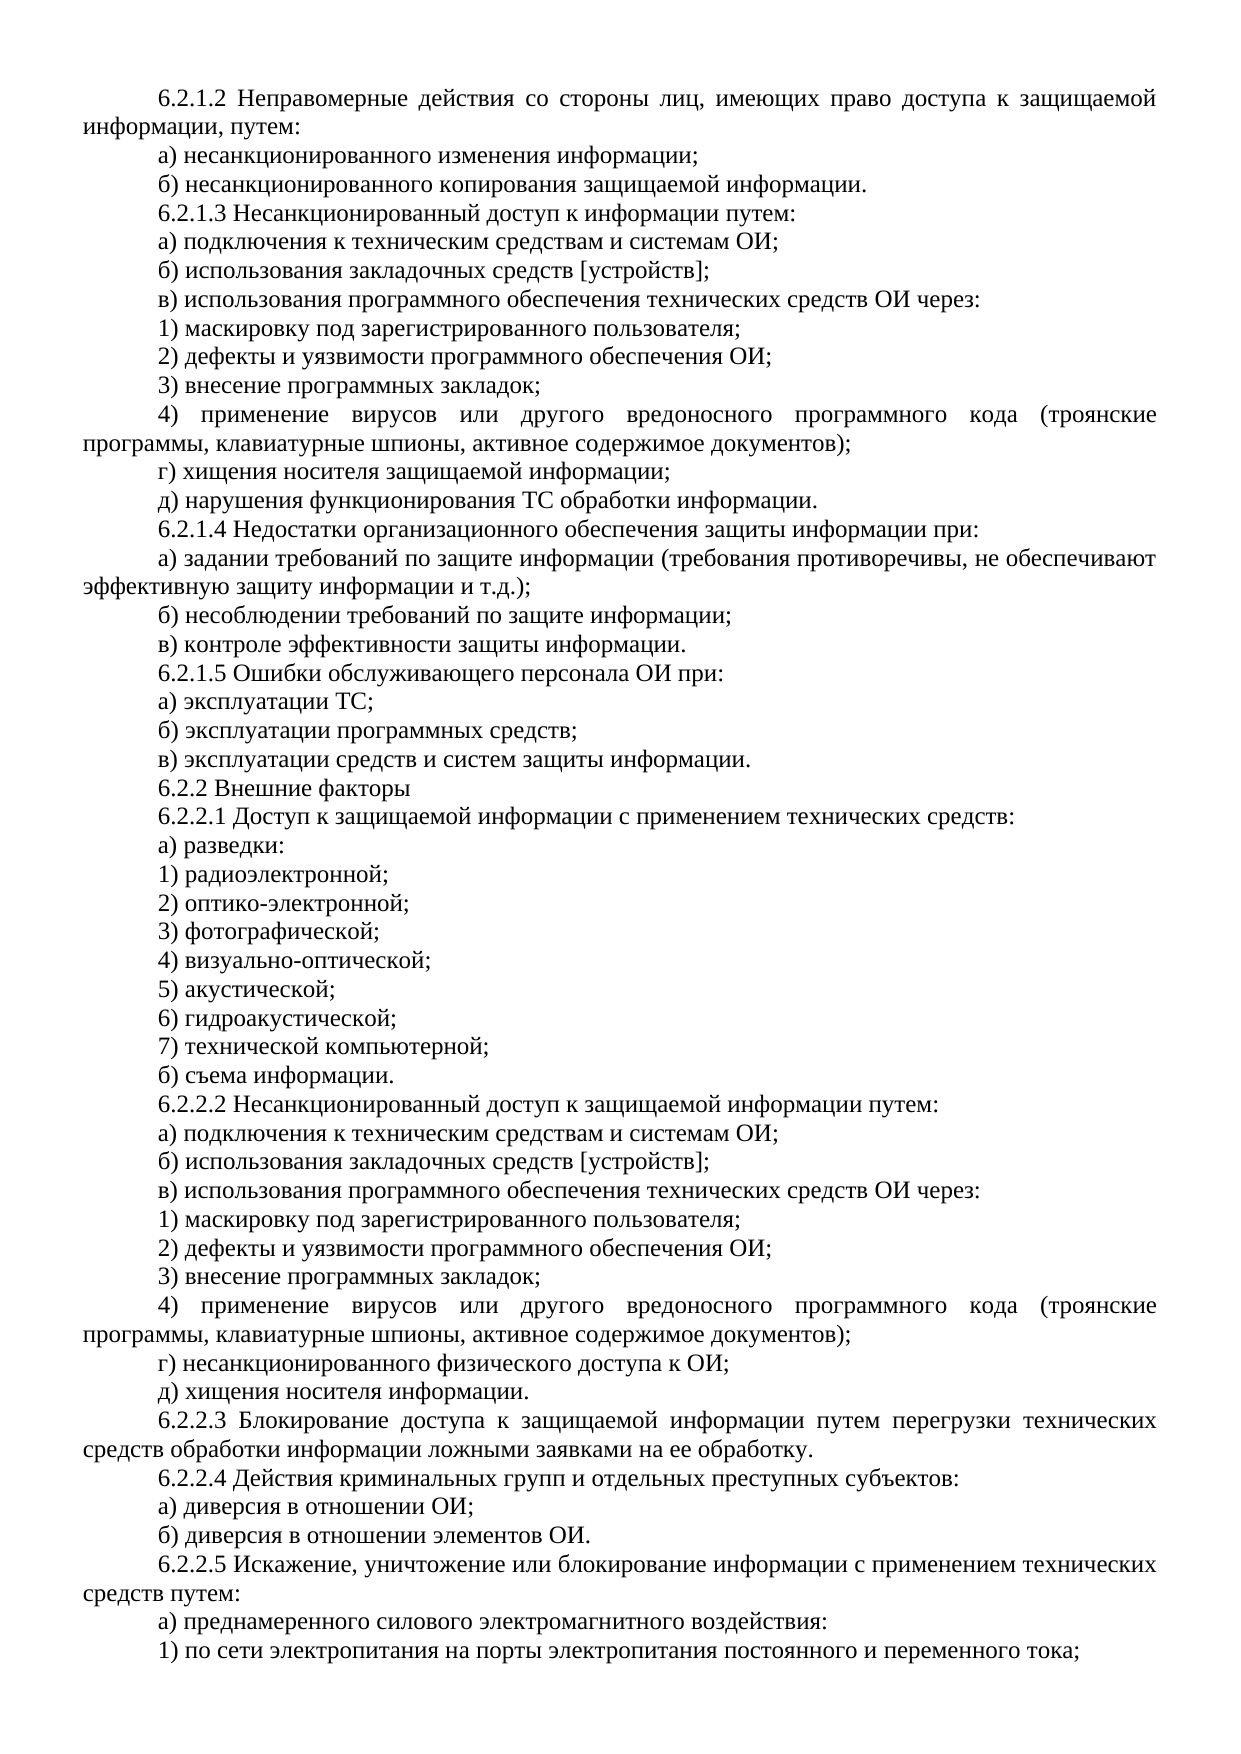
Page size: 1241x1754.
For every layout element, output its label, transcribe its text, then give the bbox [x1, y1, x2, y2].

text 1) маскировку под зарегистрированного пользователя; [83, 313, 1157, 341]
text а) подключения к техническим средствам и системам ОИ; [83, 1118, 1157, 1146]
text а) преднамеренного силового электромагнитного воздействия: [83, 1606, 1157, 1635]
text 4) применение вирусов или другого вредоносного программного кода (троянские программы, клавиатурные шпионы, активное содержимое документов); [83, 399, 1157, 456]
text 1) маскировку под зарегистрированного пользователя; [83, 1204, 1157, 1233]
text г) хищения носителя защищаемой информации; [83, 456, 1157, 485]
text 6.2.2.5 Искажение, уничтожение или блокирование информации с применением технических средств путем: [83, 1549, 1157, 1606]
text а) диверсия в отношении ОИ; [83, 1491, 1157, 1520]
text 6.2.1.3 Несанкционированный доступ к информации путем: [83, 198, 1157, 226]
text 6) гидроакустической; [83, 1003, 1157, 1031]
text д) хищения носителя информации. [83, 1376, 1157, 1405]
text а) задании требований по защите информации (требования противоречивы, не обеспечивают эффективную защиту информации и т.д.); [83, 543, 1157, 600]
text а) несанкционированного изменения информации; [83, 140, 1157, 169]
text 6.2.2.1 Доступ к защищаемой информации с применением технических средств: [83, 801, 1157, 830]
text 6.2.1.4 Недостатки организационного обеспечения защиты информации при: [83, 514, 1157, 543]
text в) контроле эффективности защиты информации. [83, 629, 1157, 658]
text 6.2.1.5 Ошибки обслуживающего персонала ОИ при: [83, 658, 1157, 686]
text 3) внесение программных закладок; [83, 1261, 1157, 1290]
text 4) визуально-оптической; [83, 945, 1157, 974]
text б) диверсия в отношении элементов ОИ. [83, 1520, 1157, 1549]
text 3) внесение программных закладок; [83, 370, 1157, 399]
text в) эксплуатации средств и систем защиты информации. [83, 744, 1157, 773]
text 2) оптико-электронной; [83, 888, 1157, 916]
text в) использования программного обеспечения технических средств ОИ через: [83, 1175, 1157, 1204]
text 4) применение вирусов или другого вредоносного программного кода (троянские программы, клавиатурные шпионы, активное содержимое документов); [83, 1290, 1157, 1348]
text б) эксплуатации программных средств; [83, 715, 1157, 744]
text 1) радиоэлектронной; [83, 859, 1157, 888]
text 6.2.2.4 Действия криминальных групп и отдельных преступных субъектов: [83, 1463, 1157, 1491]
text 2) дефекты и уязвимости программного обеспечения ОИ; [83, 1233, 1157, 1261]
text б) несанкционированного копирования защищаемой информации. [83, 169, 1157, 198]
text г) несанкционированного физического доступа к ОИ; [83, 1348, 1157, 1376]
text а) эксплуатации ТС; [83, 686, 1157, 715]
text 6.2.2 Внешние факторы [83, 773, 1157, 801]
text 1) по сети электропитания на порты электропитания постоянного и переменного тока; [83, 1635, 1157, 1664]
text 7) технической компьютерной; [83, 1031, 1157, 1060]
text 2) дефекты и уязвимости программного обеспечения ОИ; [83, 341, 1157, 370]
text 6.2.2.3 Блокирование доступа к защищаемой информации путем перегрузки технических средств обработки информации ложными заявками на ее обработку. [83, 1405, 1157, 1463]
text б) съема информации. [83, 1060, 1157, 1089]
text 6.2.1.2 Неправомерные действия со стороны лиц, имеющих право доступа к защищаемой информации, путем: [83, 83, 1157, 140]
text в) использования программного обеспечения технических средств ОИ через: [83, 284, 1157, 313]
text б) использования закладочных средств [устройств]; [83, 1146, 1157, 1175]
text 3) фотографической; [83, 916, 1157, 945]
text б) несоблюдении требований по защите информации; [83, 600, 1157, 629]
text а) разведки: [83, 830, 1157, 859]
text а) подключения к техническим средствам и системам ОИ; [83, 226, 1157, 255]
text б) использования закладочных средств [устройств]; [83, 255, 1157, 284]
text д) нарушения функционирования ТС обработки информации. [83, 485, 1157, 514]
text 6.2.2.2 Несанкционированный доступ к защищаемой информации путем: [83, 1089, 1157, 1118]
text 5) акустической; [83, 974, 1157, 1003]
